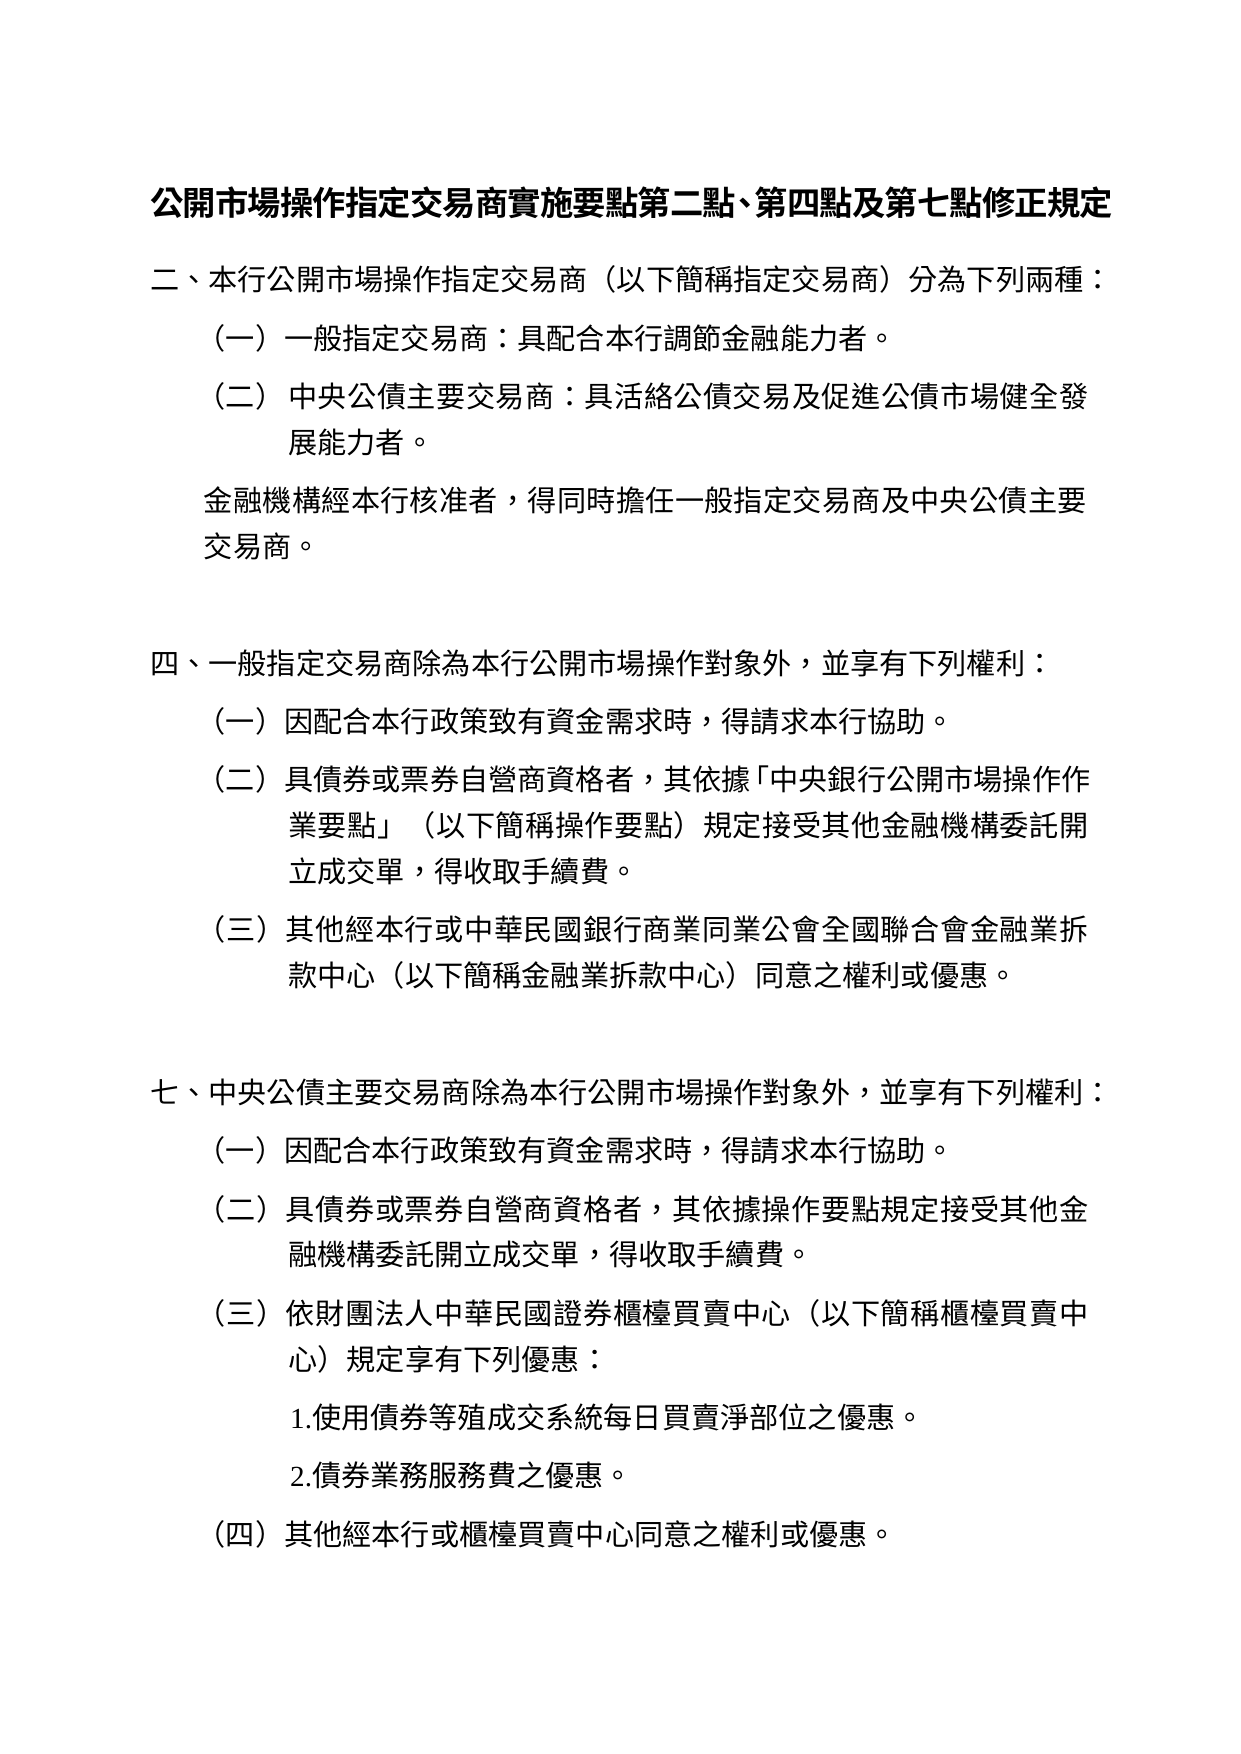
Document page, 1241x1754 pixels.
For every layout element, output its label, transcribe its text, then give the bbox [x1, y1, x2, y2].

text 金融機構經本行核准者，得同時擔任一般指定交易商及中央公債主要交易商。 [204, 475, 1090, 567]
text （四）其他經本行或櫃檯買賣中心同意之權利或優惠。 [196, 1508, 1090, 1554]
text （一）因配合本行政策致有資金需求時，得請求本行協助。 [196, 1125, 1090, 1171]
text （一）因配合本行政策致有資金需求時，得請求本行協助。 [196, 696, 1090, 742]
text （二） 中央公債主要交易商：具活絡公債交易及促進公債市場健全發展能力者。 [196, 371, 1090, 462]
text 四、一般指定交易商除為本行公開市場操作對象外，並享有下列權利： [150, 637, 1090, 683]
text 1.使用債券等殖成交系統每日買賣淨部位之優惠。 [290, 1392, 1090, 1437]
text （三）依財團法人中華民國證券櫃檯買賣中心（以下簡稱櫃檯買賣中心）規定享有下列優惠： [196, 1287, 1090, 1379]
text 二、本行公開市場操作指定交易商（以下簡稱指定交易商）分為下列兩種： [150, 254, 1090, 300]
text （二）具債券或票券自營商資格者，其依據操作要點規定接受其他金融機構委託開立成交單，得收取手續費。 [196, 1183, 1090, 1275]
text （一）一般指定交易商：具配合本行調節金融能力者。 [196, 312, 1090, 358]
text 公開市場操作指定交易商實施要點第二點、第四點及第七點修正規定 [150, 179, 1114, 225]
text （二）具債券或票券自營商資格者，其依據「中央銀行公開市場操作作業要點」（以下簡稱操作要點）規定接受其他金融機構委託開立成交單，得收取手續費。 [196, 754, 1090, 892]
text （三）其他經本行或中華民國銀行商業同業公會全國聯合會金融業拆款中心（以下簡稱金融業拆款中心）同意之權利或優惠。 [196, 904, 1090, 996]
text 七、中央公債主要交易商除為本行公開市場操作對象外，並享有下列權利： [150, 1067, 1090, 1112]
text 2.債券業務服務費之優惠。 [290, 1450, 1090, 1496]
